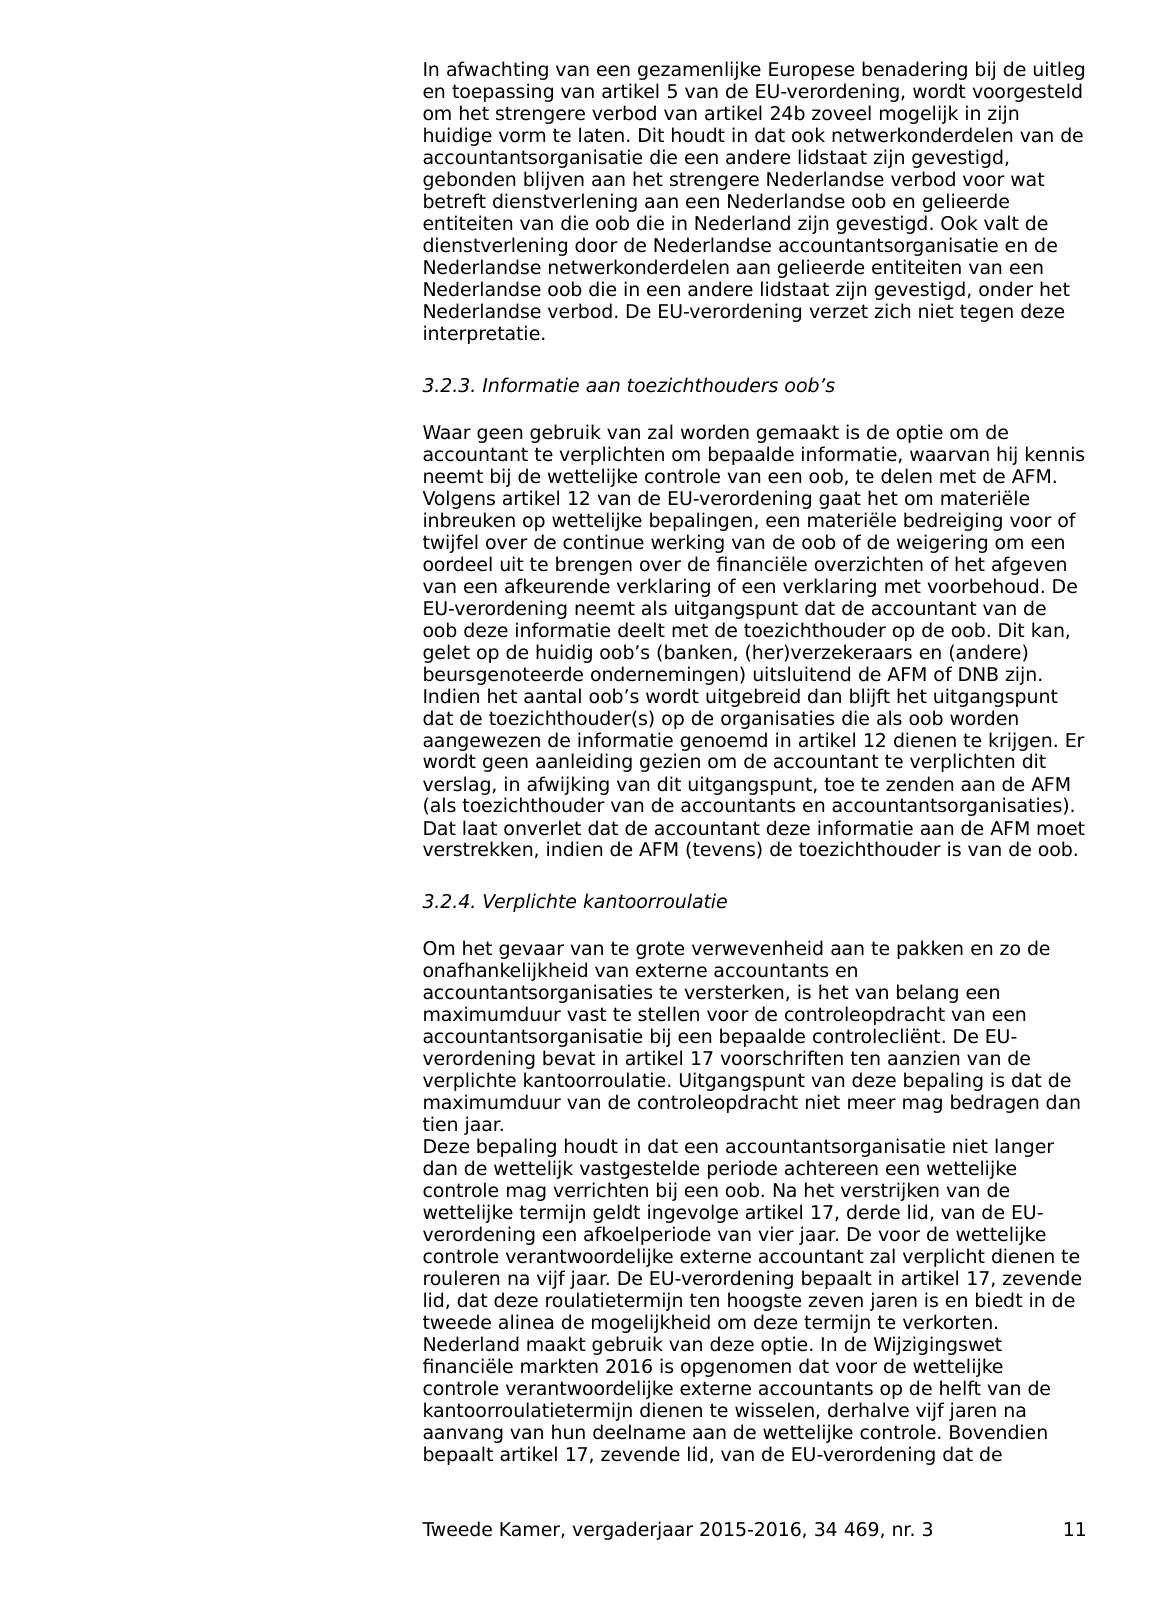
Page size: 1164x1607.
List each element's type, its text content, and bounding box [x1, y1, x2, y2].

text Waar geen gebruik van zal worden gemaakt is de optie om de accountant te verplichten om bepaalde informatie, waarvan hij kennis neemt bij de wettelijke controle van een oob, te delen met de AFM. Volgens artikel 12 van de EU-verordening gaat het om materiële inbreuken op wettelijke bepalingen, een materiële bedreiging voor of twijfel over de continue werking van de oob of de weigering om een oordeel uit te brengen over de financiële overzichten of het afgeven van een afkeurende verklaring of een verklaring met voorbehoud. De EU-verordening neemt als uitgangspunt dat de accountant van de oob deze informatie deelt met de toezichthouder op de oob. Dit kan, gelet op de huidig oob’s (banken, (her)verzekeraars en (andere) beursgenoteerde ondernemingen) uitsluitend de AFM of DNB zijn. Indien het aantal oob’s wordt uitgebreid dan blijft het uitgangspunt dat de toezichthouder(s) op de organisaties die als oob worden aangewezen de informatie genoemd in artikel 12 dienen te krijgen. Er wordt geen aanleiding gezien om de accountant te verplichten dit verslag, in afwijking van dit uitgangspunt, toe te zenden aan de AFM (als toezichthouder van de accountants en accountantsorganisaties). Dat laat onverlet dat de accountant deze informatie aan de AFM moet verstrekken, indien de AFM (tevens) de toezichthouder is van de oob. [422, 422, 1087, 861]
text In afwachting van een gezamenlijke Europese benadering bij de uitleg en toepassing van artikel 5 van de EU-verordening, wordt voorgesteld om het strengere verbod van artikel 24b zoveel mogelijk in zijn huidige vorm te laten. Dit houdt in dat ook netwerkonderdelen van de accountantsorganisatie die een andere lidstaat zijn gevestigd, gebonden blijven aan het strengere Nederlandse verbod voor wat betreft dienstverlening aan een Nederlandse oob en gelieerde entiteiten van die oob die in Nederland zijn gevestigd. Ook valt de dienstverlening door de Nederlandse accountantsorganisatie en de Nederlandse netwerkonderdelen aan gelieerde entiteiten van een Nederlandse oob die in een andere lidstaat zijn gevestigd, onder het Nederlandse verbod. De EU-verordening verzet zich niet tegen deze interpretatie. [422, 59, 1087, 345]
text Deze bepaling houdt in dat een accountantsorganisatie niet langer dan de wettelijk vastgestelde periode achtereen een wettelijke controle mag verrichten bij een oob. Na het verstrijken van de wettelijke termijn geldt ingevolge artikel 17, derde lid, van de EU-verordening een afkoelperiode van vier jaar. De voor de wettelijke controle verantwoordelijke externe accountant zal verplicht dienen te rouleren na vijf jaar. De EU-verordening bepaalt in artikel 17, zevende lid, dat deze roulatietermijn ten hoogste zeven jaren is en biedt in de tweede alinea de mogelijkheid om deze termijn te verkorten. Nederland maakt gebruik van deze optie. In de Wijzigingswet financiële markten 2016 is opgenomen dat voor de wettelijke controle verantwoordelijke externe accountants op de helft van de kantoorroulatietermijn dienen te wisselen, derhalve vijf jaren na aanvang van hun deelname aan de wettelijke controle. Bovendien bepaalt artikel 17, zevende lid, van de EU-verordening dat de [422, 1136, 1087, 1466]
subtitle 3.2.3. Informatie aan toezichthouders oob’s [422, 375, 1087, 397]
subtitle 3.2.4. Verplichte kantoorroulatie [422, 891, 1087, 913]
text Om het gevaar van te grote verwevenheid aan te pakken en zo de onafhankelijkheid van externe accountants en accountantsorganisaties te versterken, is het van belang een maximumduur vast te stellen voor de controleopdracht van een accountantsorganisatie bij een bepaalde controlecliënt. De EU-verordening bevat in artikel 17 voorschriften ten aanzien van de verplichte kantoorroulatie. Uitgangspunt van deze bepaling is dat de maximumduur van de controleopdracht niet meer mag bedragen dan tien jaar. [422, 938, 1087, 1136]
